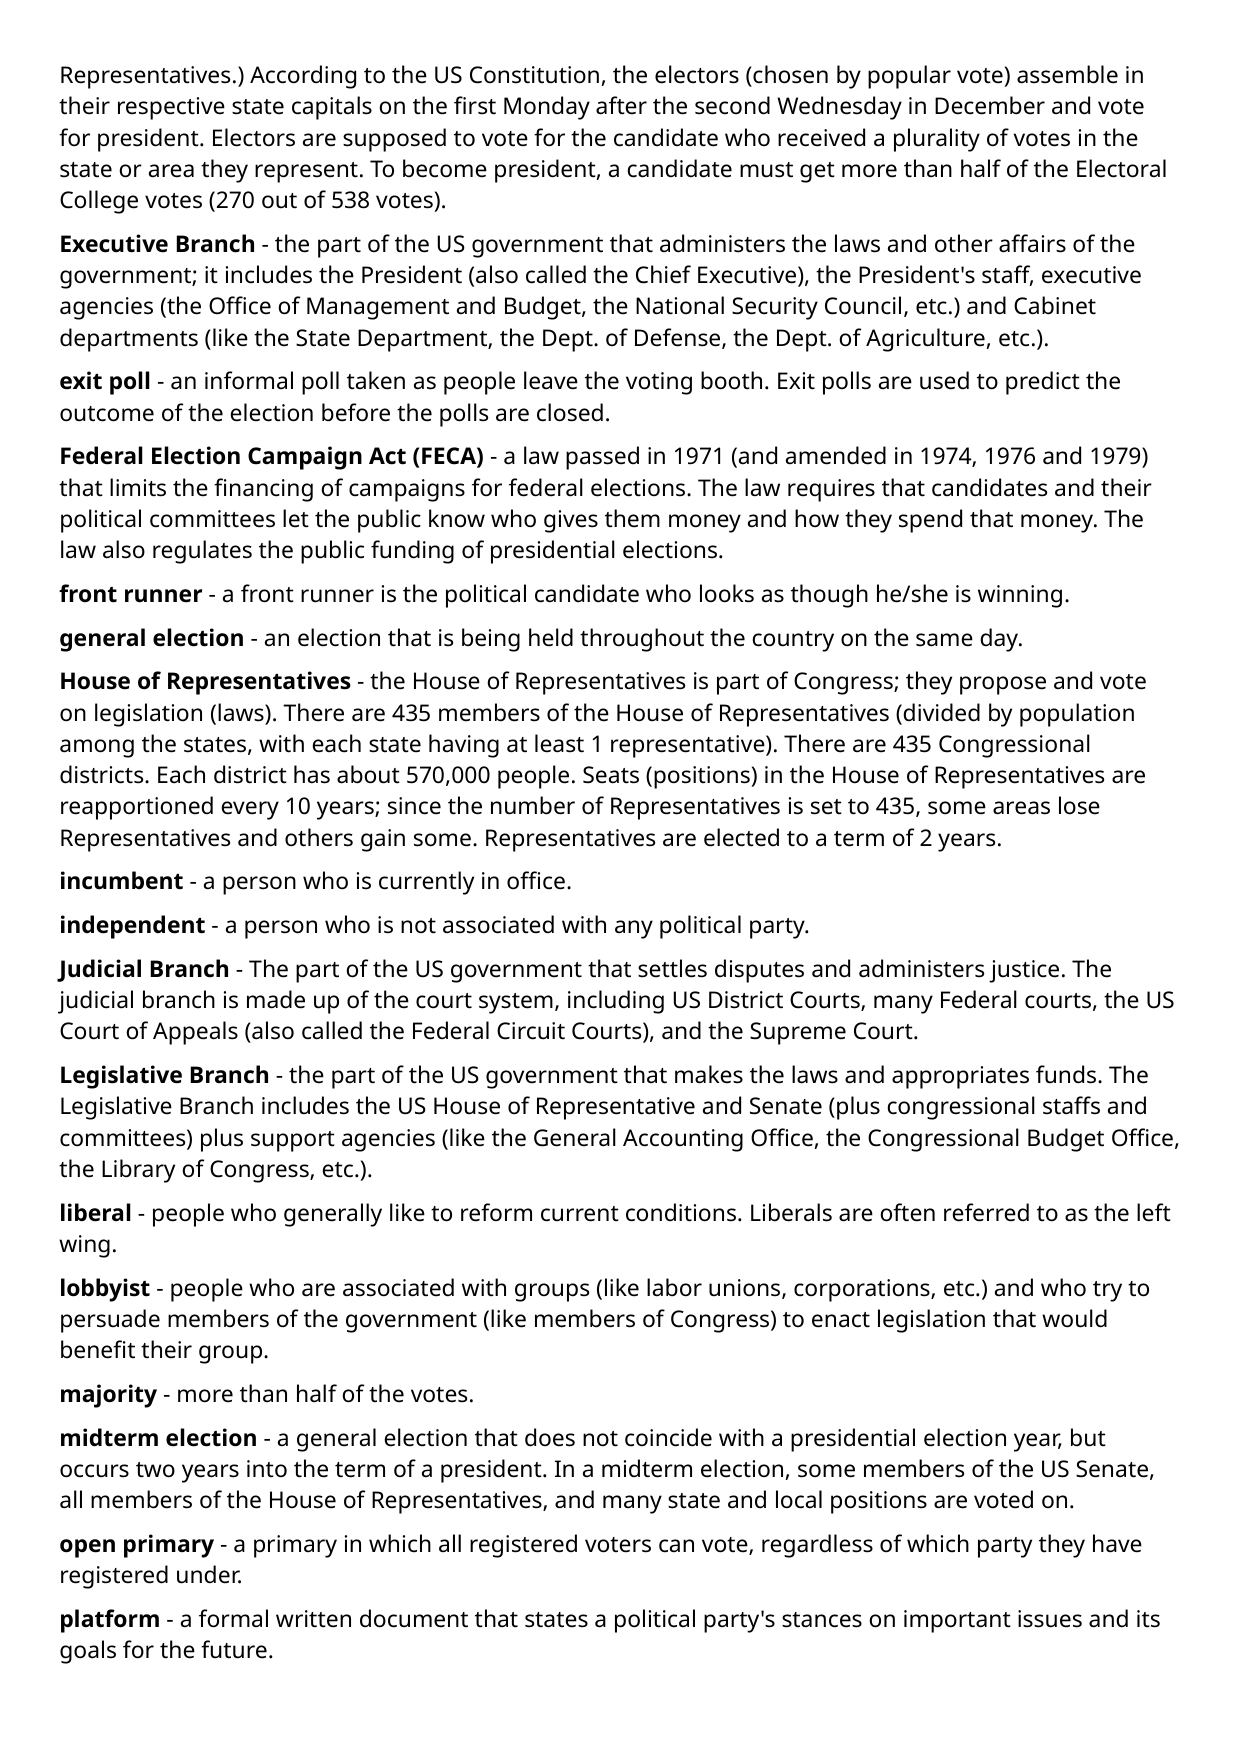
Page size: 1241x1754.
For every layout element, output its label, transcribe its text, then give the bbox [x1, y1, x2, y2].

text Judicial Branch - The part of the US government that settles disputes and administers justice. The judicial branch is made up of the court system, including US District Courts, many Federal courts, the US Court of Appeals (also called the Federal Circuit Courts), and the Supreme Court. [59, 953, 1181, 1047]
text Executive Branch - the part of the US government that administers the laws and other affairs of the government; it includes the President (also called the Chief Executive), the President's staff, executive agencies (the Office of Management and Budget, the National Security Council, etc.) and Cabinet departments (like the State Department, the Dept. of Defense, the Dept. of Agriculture, etc.). [59, 228, 1181, 353]
text Legislative Branch - the part of the US government that makes the laws and appropriates funds. The Legislative Branch includes the US House of Representative and Senate (plus congressional staffs and committees) plus support agencies (like the General Accounting Office, the Congressional Budget Office, the Library of Congress, etc.). [59, 1059, 1181, 1184]
text majority - more than half of the votes. [59, 1378, 1181, 1409]
text midterm election - a general election that does not coincide with a presidential election year, but occurs two years into the term of a president. In a midterm election, some members of the US Senate, all members of the House of Representatives, and many state and local positions are voted on. [59, 1422, 1181, 1515]
text general election - an election that is being held throughout the country on the same day. [59, 622, 1181, 653]
text Federal Election Campaign Act (FECA) - a law passed in 1971 (and amended in 1974, 1976 and 1979) that limits the financing of campaigns for federal elections. The law requires that candidates and their political committees let the public know who gives them money and how they spend that money. The law also regulates the public funding of presidential elections. [59, 440, 1181, 565]
text liberal - people who generally like to reform current conditions. Liberals are often referred to as the left wing. [59, 1197, 1181, 1259]
text platform - a formal written document that states a political party's stances on important issues and its goals for the future. [59, 1603, 1181, 1665]
text House of Representatives - the House of Representatives is part of Congress; they propose and vote on legislation (laws). There are 435 members of the House of Representatives (divided by population among the states, with each state having at least 1 representative). There are 435 Congressional districts. Each district has about 570,000 people. Seats (positions) in the House of Representatives are reapportioned every 10 years; since the number of Representatives is set to 435, some areas lose Representatives and others gain some. Representatives are elected to a term of 2 years. [59, 665, 1181, 853]
text exit poll - an informal poll taken as people leave the voting booth. Exit polls are used to predict the outcome of the election before the polls are closed. [59, 365, 1181, 428]
text incumbent - a person who is currently in office. [59, 865, 1181, 897]
text front runner - a front runner is the political candidate who looks as though he/she is winning. [59, 578, 1181, 609]
text open primary - a primary in which all registered voters can vote, regardless of which party they have registered under. [59, 1528, 1181, 1590]
text Representatives.) According to the US Constitution, the electors (chosen by popular vote) assemble in their respective state capitals on the first Monday after the second Wednesday in December and vote for president. Electors are supposed to vote for the candidate who received a plurality of votes in the state or area they represent. To become president, a candidate must get more than half of the Electoral College votes (270 out of 538 votes). [59, 59, 1181, 215]
text independent - a person who is not associated with any political party. [59, 909, 1181, 940]
text lobbyist - people who are associated with groups (like labor unions, corporations, etc.) and who try to persuade members of the government (like members of Congress) to enact legislation that would benefit their group. [59, 1272, 1181, 1365]
